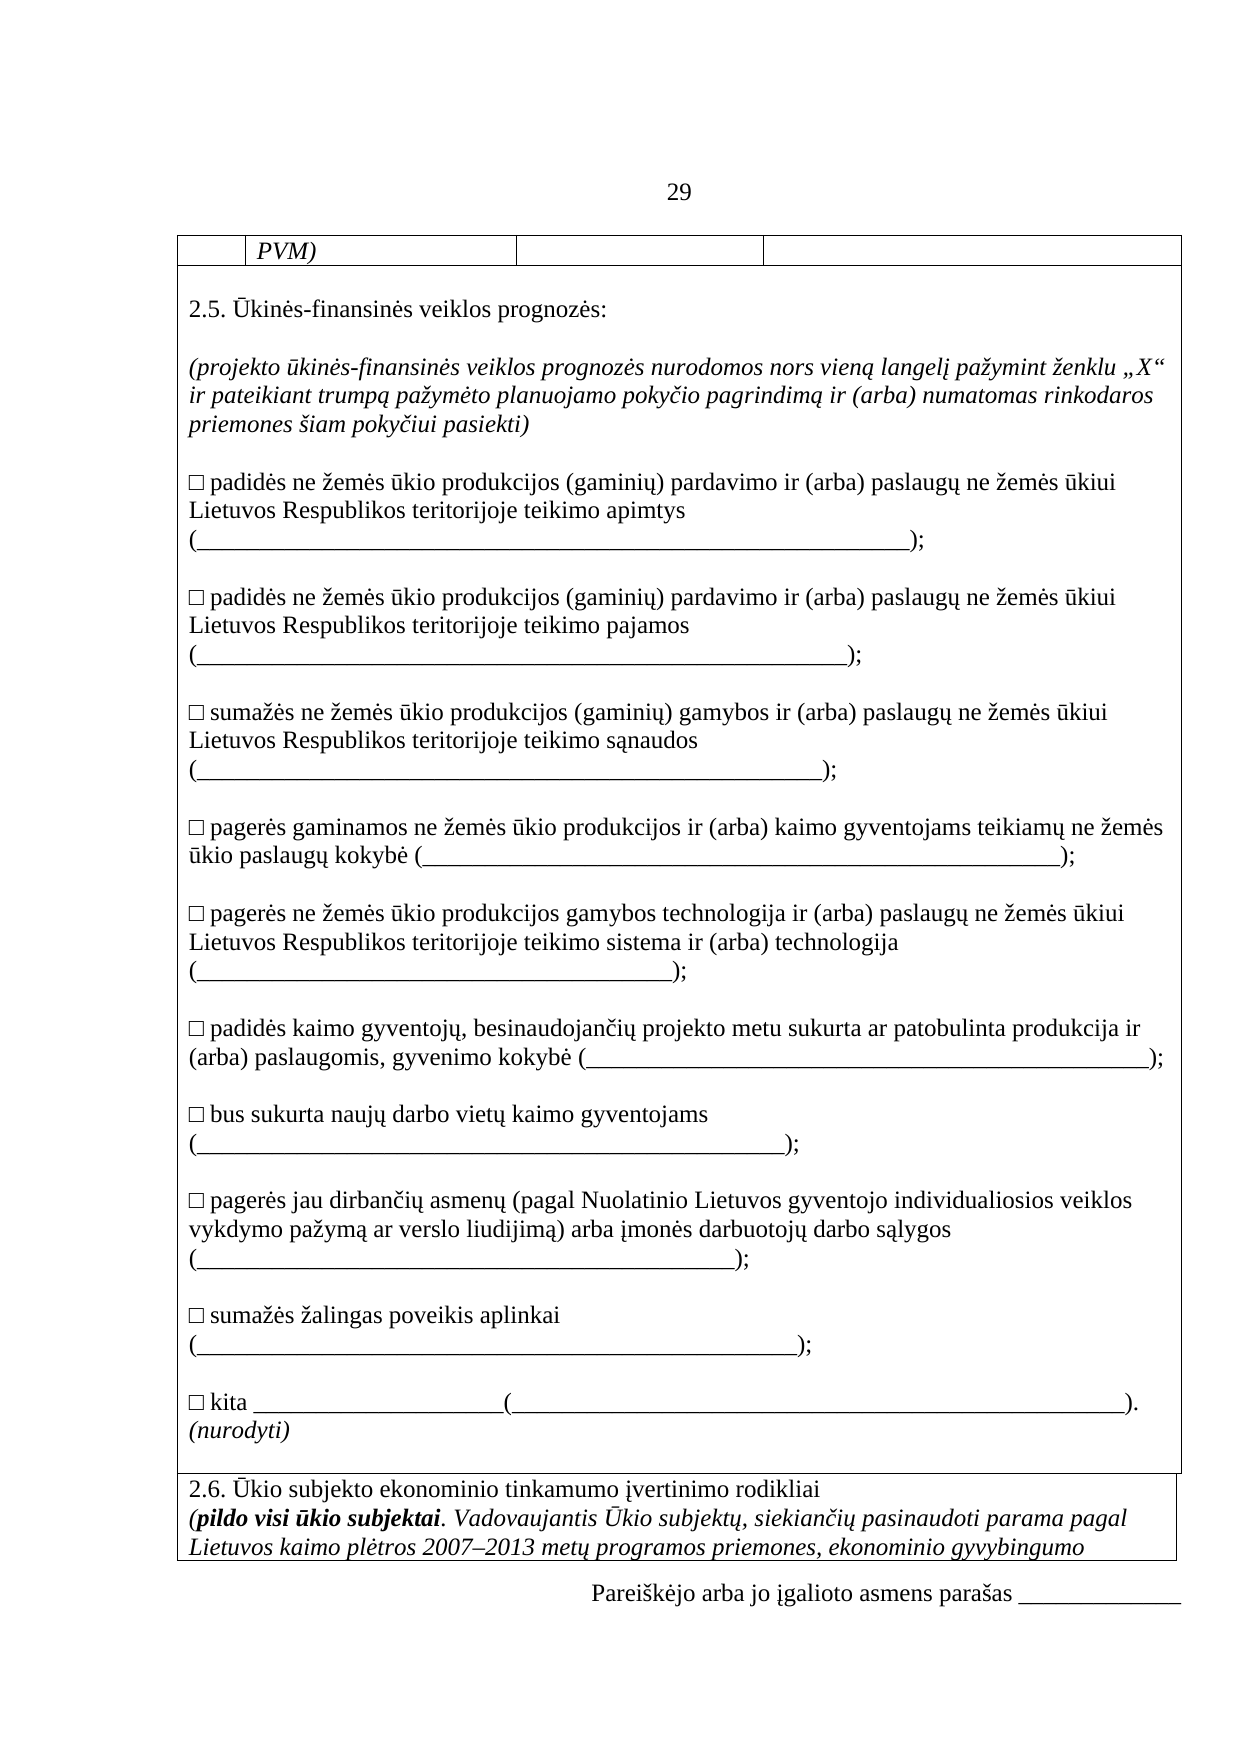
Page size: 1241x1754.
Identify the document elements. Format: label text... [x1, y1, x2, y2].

table_cell [1177, 1474, 1181, 1560]
table_cell 2.5. Ūkinės-finansinės veiklos prognozės: (projekto ūkinės-finansinės veiklos prognozės nurodomos nors vieną langelį pažymint ženklu „X“ ir pateikiant trumpą pažymėto planuojamo pokyčio pagrindimą ir (arba) numatomas rinkodaros priemones šiam pokyčiui pasiekti) □ padidės ne žemės ūkio produkcijos (gaminių) pardavimo ir (arba) paslaugų ne žemės ūkiui Lietuvos Respublikos teritorijoje teikimo apimtys (_________________________________________________________); □ padidės ne žemės ūkio produkcijos (gaminių) pardavimo ir (arba) paslaugų ne žemės ūkiui Lietuvos Respublikos teritorijoje teikimo pajamos (____________________________________________________); □ sumažės ne žemės ūkio produkcijos (gaminių) gamybos ir (arba) paslaugų ne žemės ūkiui Lietuvos Respublikos teritorijoje teikimo sąnaudos (__________________________________________________); □ pagerės gaminamos ne žemės ūkio produkcijos ir (arba) kaimo gyventojams teikiamų ne žemės ūkio paslaugų kokybė (___________________________________________________); □ pagerės ne žemės ūkio produkcijos gamybos technologija ir (arba) paslaugų ne žemės ūkiui Lietuvos Respublikos teritorijoje teikimo sistema ir (arba) technologija (______________________________________); □ padidės kaimo gyventojų, besinaudojančių projekto metu sukurta ar patobulinta produkcija ir (arba) paslaugomis, gyvenimo kokybė (_____________________________________________); □ bus sukurta naujų darbo vietų kaimo gyventojams (_______________________________________________); □ pagerės jau dirbančių asmenų (pagal Nuolatinio Lietuvos gyventojo individualiosios veiklos vykdymo pažymą ar verslo liudijimą) arba įmonės darbuotojų darbo sąlygos (___________________________________________); □ sumažės žalingas poveikis aplinkai (________________________________________________); □ kita ____________________(_________________________________________________). (nurodyti) [178, 266, 1181, 1473]
table_cell 2.6. Ūkio subjekto ekonominio tinkamumo įvertinimo rodikliai (pildo visi ūkio subjektai. Vadovaujantis Ūkio subjektų, siekiančių pasinaudoti parama pagal Lietuvos kaimo plėtros 2007–2013 metų programos priemones, ekonominio gyvybingumo [178, 1474, 1176, 1560]
table_cell PVM) [246, 236, 516, 264]
table_cell [178, 236, 245, 264]
table_cell [517, 236, 763, 264]
table_cell [764, 236, 1181, 264]
